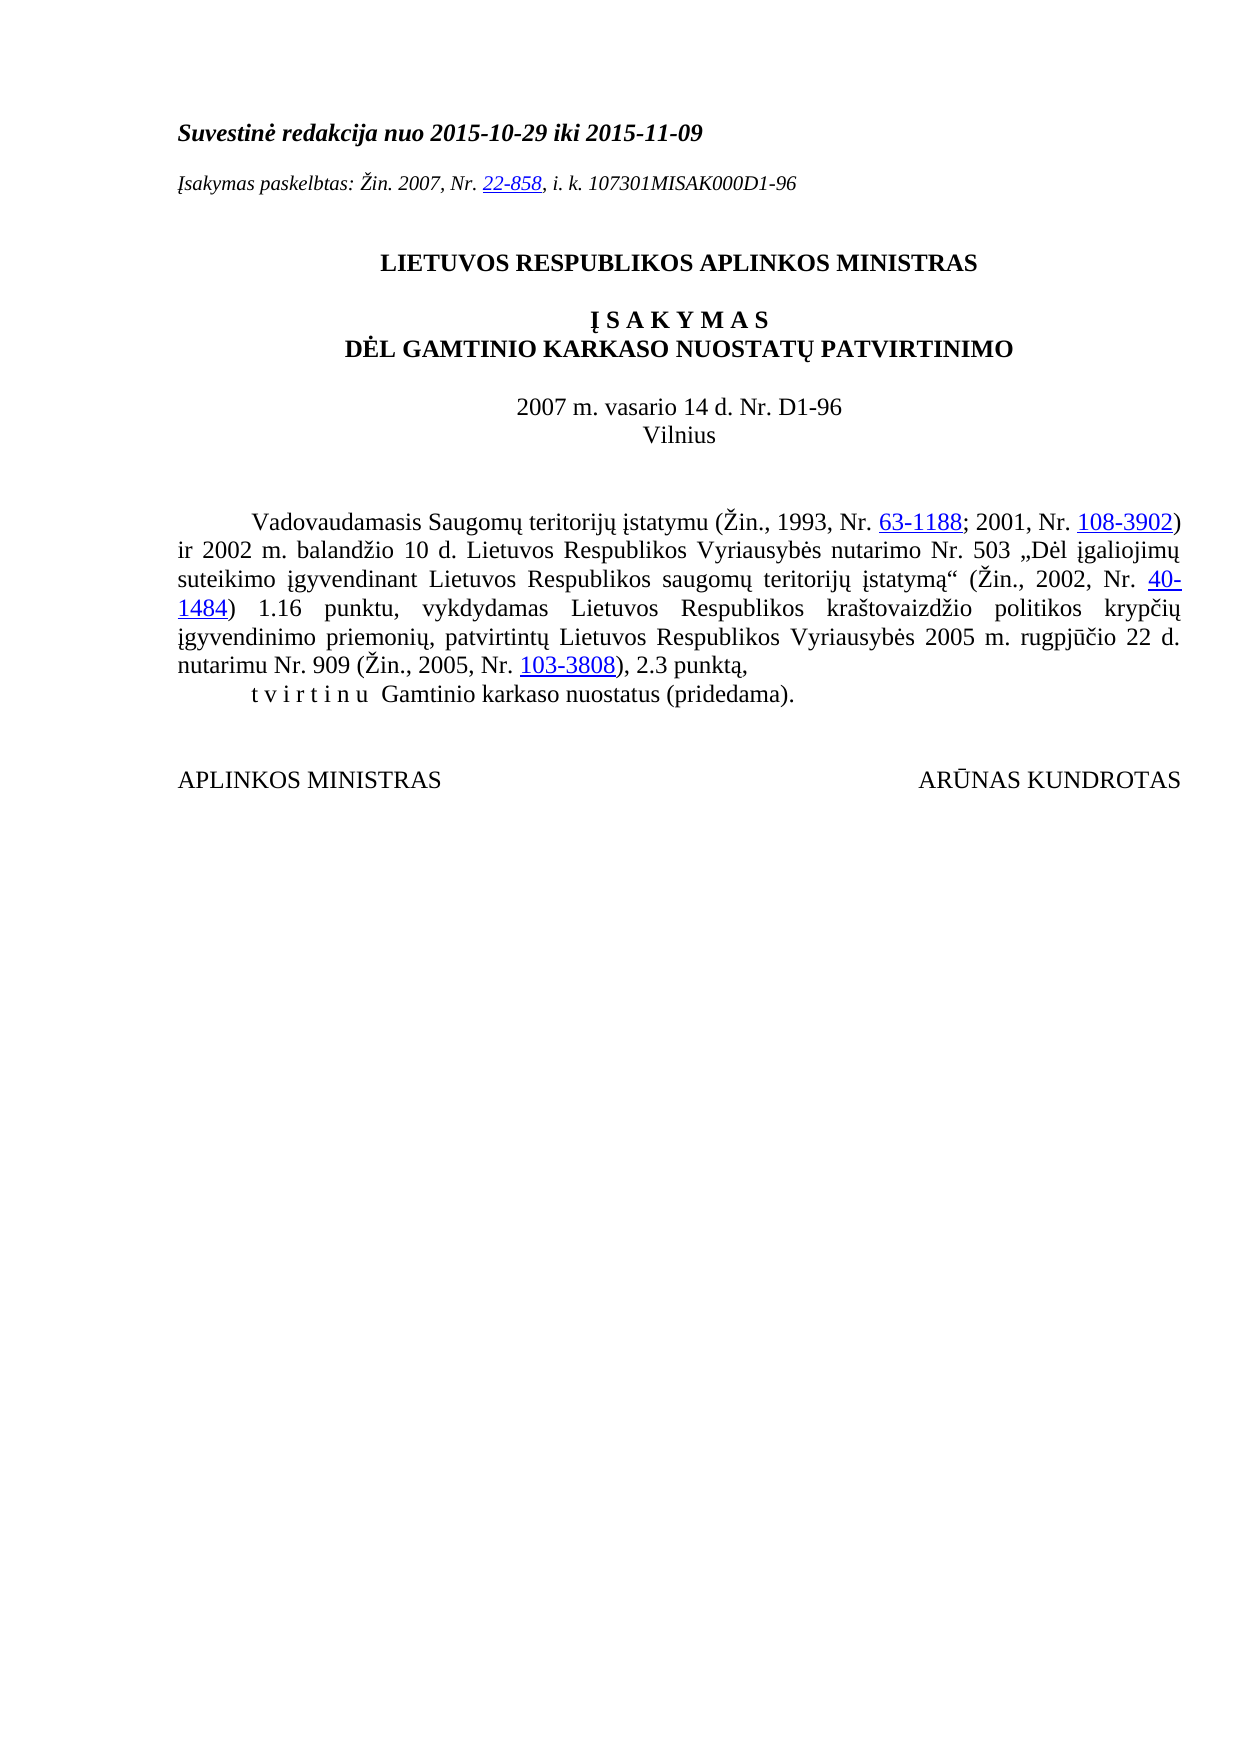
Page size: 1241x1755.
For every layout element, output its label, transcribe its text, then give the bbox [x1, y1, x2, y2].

text Vilnius [177, 420, 1181, 449]
text DĖL GAMTINIO KARKASO NUOSTATŲ PATVIRTINIMO [177, 334, 1181, 363]
text Įsakymas paskelbtas: Žin. 2007, Nr. 22-858, i. k. 107301MISAK000D1-96 [177, 171, 1181, 195]
text tvirtinu Gamtinio karkaso nuostatus (pridedama). [177, 679, 1181, 708]
text Į S A K Y M A S [177, 305, 1181, 334]
text Suvestinė redakcija nuo 2015-10-29 iki 2015-11-09 [177, 118, 1181, 147]
text LIETUVOS RESPUBLIKOS APLINKOS MINISTRAS [177, 248, 1181, 277]
text 2007 m. vasario 14 d. Nr. D1-96 [177, 392, 1181, 420]
text Vadovaudamasis Saugomų teritorijų įstatymu (Žin., 1993, Nr. 63-1188; 2001, Nr. 108-3902) ir 2002 m. balandžio 10 d. Lietuvos Respublikos Vyriausybės nutarimo Nr. 503 „Dėl įgaliojimų suteikimo įgyvendinant Lietuvos Respublikos saugomų teritorijų įstatymą“ (Žin., 2002, Nr. 40-1484) 1.16 punktu, vykdydamas Lietuvos Respublikos kraštovaizdžio politikos krypčių įgyvendinimo priemonių, patvirtintų Lietuvos Respublikos Vyriausybės 2005 m. rugpjūčio 22 d. nutarimu Nr. 909 (Žin., 2005, Nr. 103-3808), 2.3 punktą, [177, 507, 1181, 679]
text APLINKOS MINISTRAS ARŪNAS KUNDROTAS [177, 765, 1181, 794]
